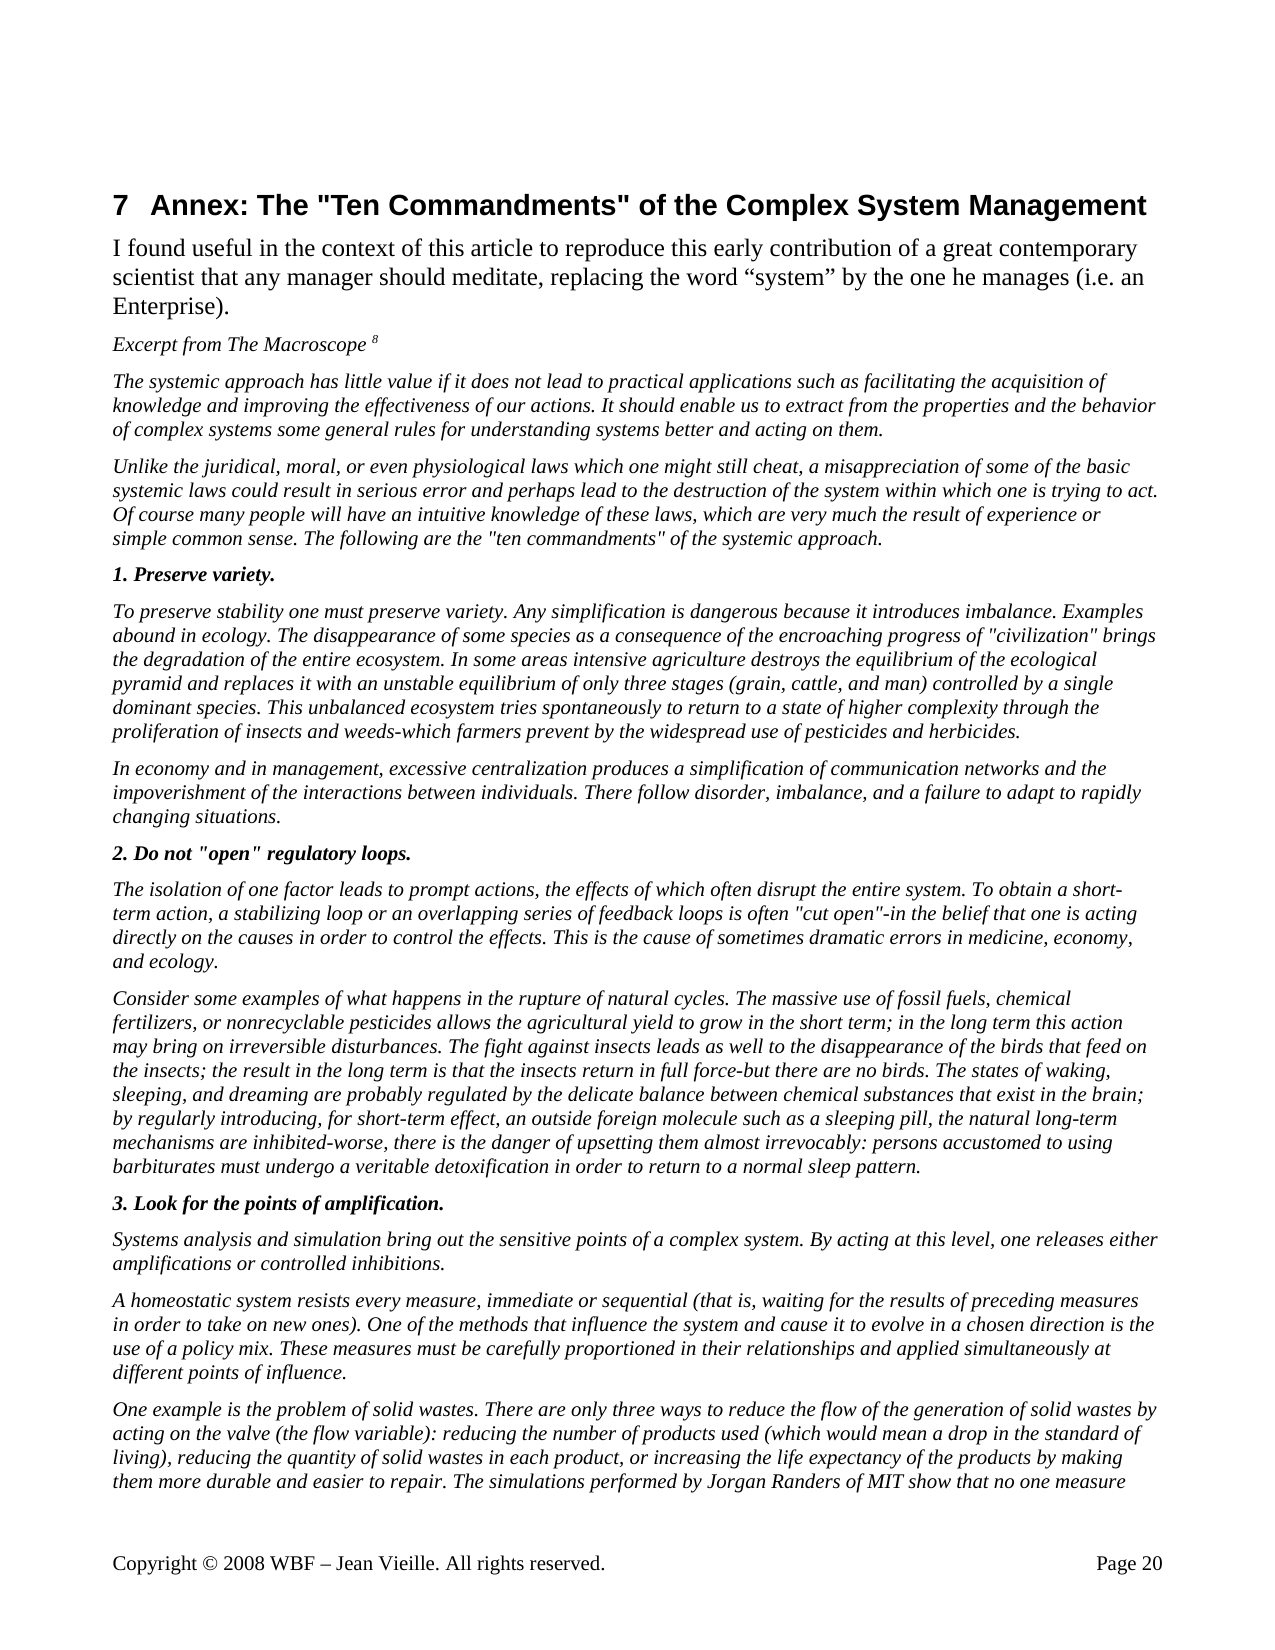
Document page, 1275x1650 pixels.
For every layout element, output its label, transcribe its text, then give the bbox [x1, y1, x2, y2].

text Systems analysis and simulation bring out the sensitive points of a complex system. By acting at this level, one releases either amplifications or controlled inhibitions. [112, 1227, 1162, 1275]
subtitle Annex: The "Ten Commandments" of the Complex System Management [112, 187, 1162, 221]
text 2. Do not "open" regulatory loops. [112, 840, 1162, 864]
text In economy and in management, excessive centralization produces a simplification of communication networks and the impoverishment of the interactions between individuals. There follow disorder, imbalance, and a failure to adapt to rapidly changing situations. [112, 756, 1162, 828]
text Excerpt from The Macroscope [112, 332, 1162, 356]
text One example is the problem of solid wastes. There are only three ways to reduce the flow of the generation of solid wastes by acting on the valve (the flow variable): reducing the number of products used (which would mean a drop in the standard of living), reducing the quantity of solid wastes in each product, or increasing the life expectancy of the products by making them more durable and easier to repair. The simulations performed by Jorgan Randers of MIT show that no one measure [112, 1397, 1162, 1493]
text 3. Look for the points of amplification. [112, 1191, 1162, 1215]
text The isolation of one factor leads to prompt actions, the effects of which often disrupt the entire system. To obtain a short-term action, a stabilizing loop or an overlapping series of feedback loops is often "cut open"-in the belief that one is acting directly on the causes in order to control the effects. This is the cause of sometimes dramatic errors in medicine, economy, and ecology. [112, 877, 1162, 973]
text Unlike the juridical, moral, or even physiological laws which one might still cheat, a misappreciation of some of the basic systemic laws could result in serious error and perhaps lead to the destruction of the system within which one is trying to act. Of course many people will have an intuitive knowledge of these laws, which are very much the result of experience or simple common sense. The following are the "ten commandments" of the systemic approach. [112, 453, 1162, 550]
text Consider some examples of what happens in the rupture of natural cycles. The massive use of fossil fuels, chemical fertilizers, or nonrecyclable pesticides allows the agricultural yield to grow in the short term; in the long term this action may bring on irreversible disturbances. The fight against insects leads as well to the disappearance of the birds that feed on the insects; the result in the long term is that the insects return in full force-but there are no birds. The states of waking, sleeping, and dreaming are probably regulated by the delicate balance between chemical substances that exist in the brain; by regularly introducing, for short-term effect, an outside foreign molecule such as a sleeping pill, the natural long-term mechanisms are inhibited-worse, there is the danger of upsetting them almost irrevocably: persons accustomed to using barbiturates must undergo a veritable detoxification in order to return to a normal sleep pattern. [112, 986, 1162, 1178]
text To preserve stability one must preserve variety. Any simplification is dangerous because it introduces imbalance. Examples abound in ecology. The disappearance of some species as a consequence of the encroaching progress of "civilization" brings the degradation of the entire ecosystem. In some areas intensive agriculture destroys the equilibrium of the ecological pyramid and replaces it with an unstable equilibrium of only three stages (grain, cattle, and man) controlled by a single dominant species. This unbalanced ecosystem tries spontaneously to return to a state of higher complexity through the proliferation of insects and weeds-which farmers prevent by the widespread use of pesticides and herbicides. [112, 599, 1162, 743]
text I found useful in the context of this article to reproduce this early contribution of a great contemporary scientist that any manager should meditate, replacing the word “system” by the one he manages (i.e. an Enterprise). [112, 233, 1162, 320]
text A homeostatic system resists every measure, immediate or sequential (that is, waiting for the results of preceding measures in order to take on new ones). One of the methods that influence the system and cause it to evolve in a chosen direction is the use of a policy mix. These measures must be carefully proportioned in their relationships and applied simultaneously at different points of influence. [112, 1288, 1162, 1384]
text The systemic approach has little value if it does not lead to practical applications such as facilitating the acquisition of knowledge and improving the effectiveness of our actions. It should enable us to extract from the properties and the behavior of complex systems some general rules for understanding systems better and acting on them. [112, 369, 1162, 441]
text 1. Preserve variety. [112, 562, 1162, 586]
